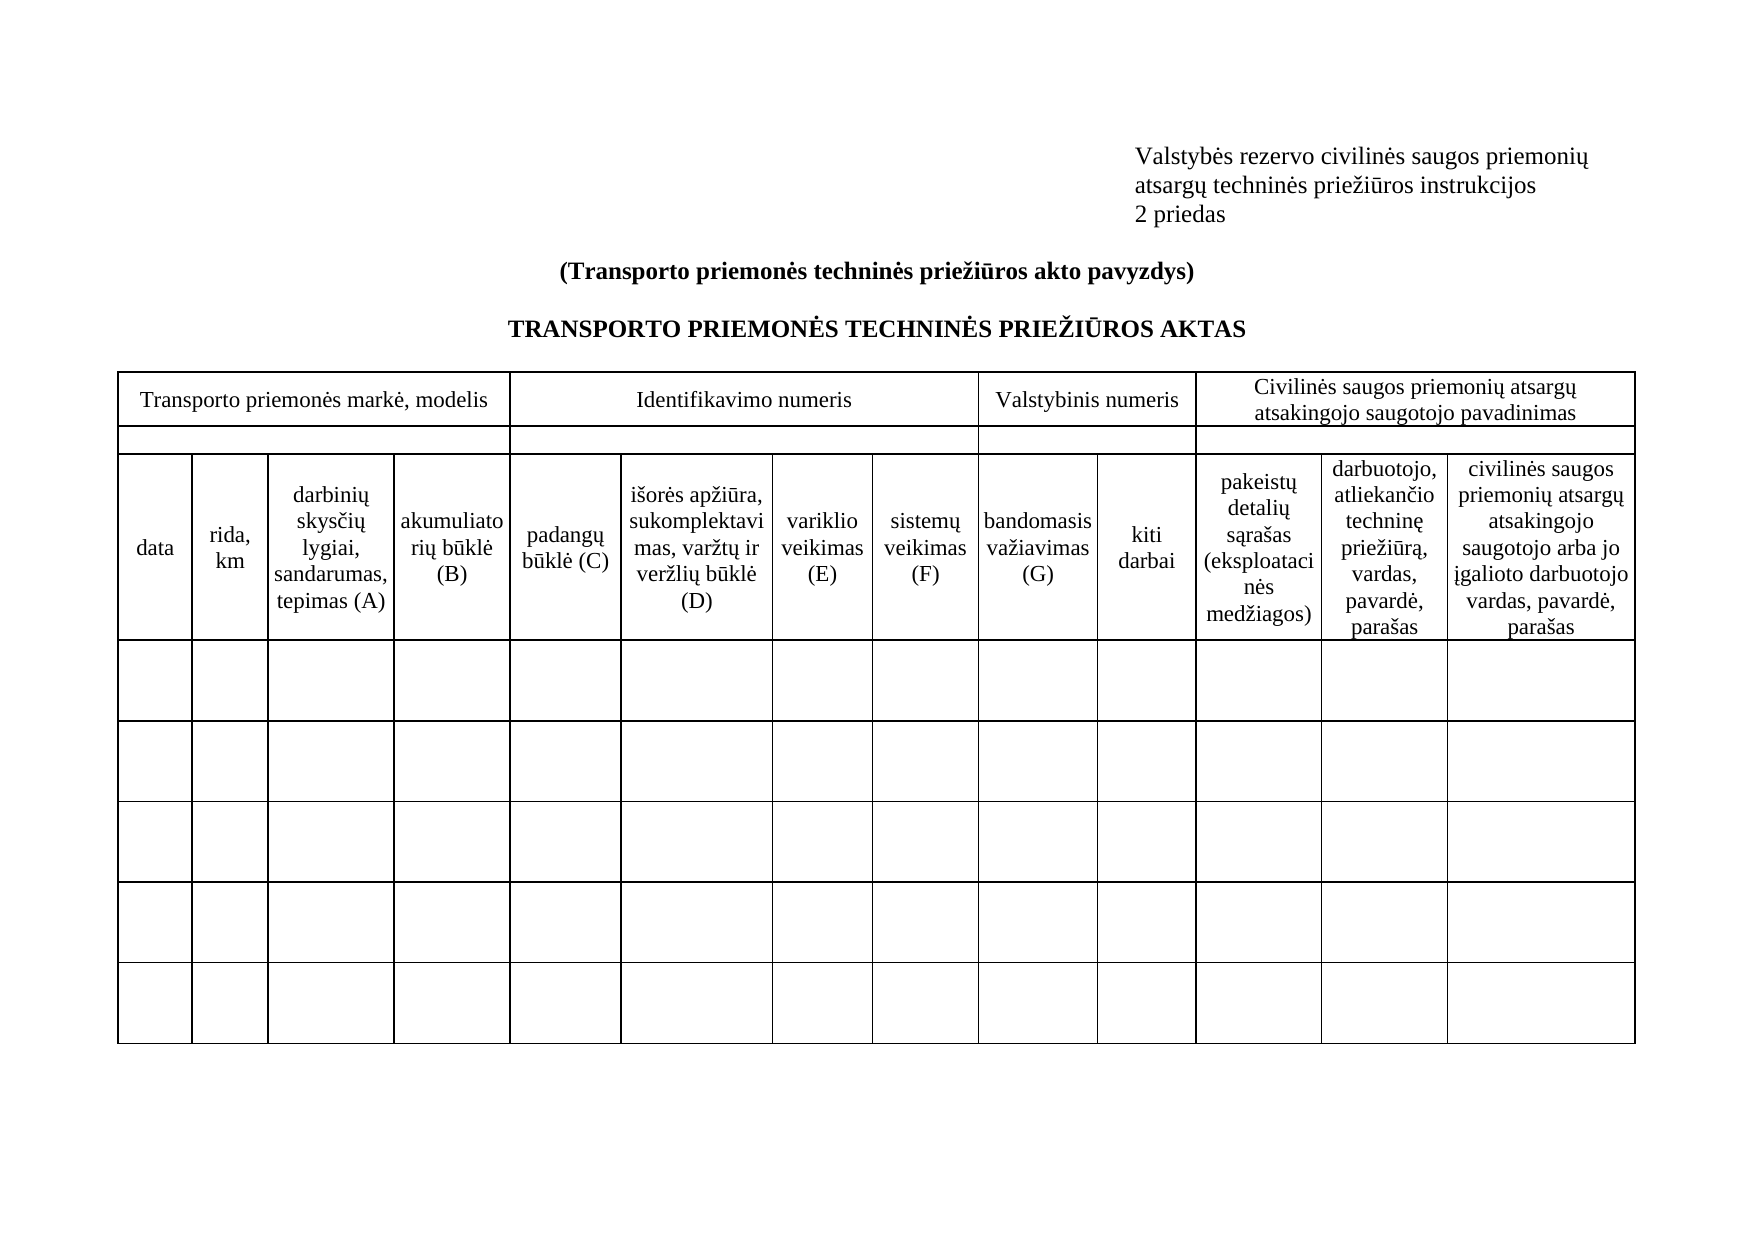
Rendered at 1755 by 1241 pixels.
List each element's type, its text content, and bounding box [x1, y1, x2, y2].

table_cell [622, 641, 772, 720]
table_cell [193, 641, 267, 720]
table_cell rida, km [193, 455, 267, 639]
table_cell sistemų veikimas (F) [873, 455, 978, 639]
table_cell [269, 883, 393, 962]
table_cell bandomasis važiavimas (G) [979, 455, 1097, 639]
table_cell [873, 802, 978, 881]
table_cell [979, 641, 1097, 720]
table_cell [873, 641, 978, 720]
table_cell [395, 722, 509, 801]
table_cell [1448, 883, 1634, 962]
table_cell [979, 883, 1097, 962]
table_cell data [119, 455, 191, 639]
table_cell [395, 963, 509, 1042]
table_header Valstybinis numeris [979, 373, 1195, 425]
table_cell [193, 883, 267, 962]
table_cell [395, 802, 509, 881]
table_cell [193, 802, 267, 881]
table_cell [979, 802, 1097, 881]
table_cell [1098, 802, 1195, 881]
text (Transporto priemonės techninės priežiūros akto pavyzdys) [118, 256, 1636, 285]
table_header Identifikavimo numeris [511, 373, 978, 425]
table_cell [395, 883, 509, 962]
table_cell [1098, 963, 1195, 1042]
table_cell akumuliatorių būklė (B) [395, 455, 509, 639]
table_cell [511, 883, 620, 962]
table_cell [511, 641, 620, 720]
table_cell [193, 722, 267, 801]
table_cell [1197, 641, 1321, 720]
table_cell [1197, 802, 1321, 881]
table_cell kiti darbai [1098, 455, 1195, 639]
table_cell [773, 641, 872, 720]
table_cell [269, 641, 393, 720]
table_cell [1322, 963, 1447, 1042]
table_cell [1197, 883, 1321, 962]
table_cell [511, 963, 620, 1042]
table_cell [873, 722, 978, 801]
table_cell [773, 802, 872, 881]
table_cell [1197, 722, 1321, 801]
table_cell [269, 963, 393, 1042]
table_cell [1322, 641, 1447, 720]
table_cell [511, 722, 620, 801]
table_cell [1322, 883, 1447, 962]
text 2 priedas [1134, 199, 1636, 227]
table_cell [974, 427, 978, 453]
table_cell [773, 883, 872, 962]
table_cell [622, 802, 772, 881]
table_cell [773, 722, 872, 801]
table_cell [1098, 883, 1195, 962]
table_header Transporto priemonės markė, modelis [119, 373, 509, 425]
table_cell [622, 963, 772, 1042]
table_cell [511, 802, 620, 881]
table_cell padangų būklė (C) [511, 455, 620, 639]
table_cell [1448, 802, 1634, 881]
table_cell [1197, 963, 1321, 1042]
table_cell [1448, 641, 1634, 720]
table_cell variklio veikimas (E) [773, 455, 872, 639]
table_cell [1322, 802, 1447, 881]
table_cell [979, 963, 1097, 1042]
table_cell [622, 722, 772, 801]
table_cell [873, 963, 978, 1042]
table_cell [269, 802, 393, 881]
table_cell išorės apžiūra, sukomplektavimas, varžtų ir veržlių būklė (D) [622, 455, 772, 639]
table_cell [979, 722, 1097, 801]
table_cell [269, 722, 393, 801]
table_cell [1448, 963, 1634, 1042]
table_cell [1098, 722, 1195, 801]
table_cell darbinių skysčių lygiai, sandarumas, tepimas (A) [269, 455, 393, 639]
table_cell [773, 963, 872, 1042]
table_cell [193, 963, 267, 1042]
table_cell [979, 427, 983, 453]
table_cell [1098, 641, 1195, 720]
text Valstybės rezervo civilinės saugos priemonių atsargų techninės priežiūros instrukcijos [1134, 141, 1636, 199]
table_cell pakeistų detalių sąrašas (eksploatacinės medžiagos) [1197, 455, 1321, 639]
text TRANSPORTO PRIEMONĖS TECHNINĖS PRIEŽIŪROS AKTAS [118, 314, 1636, 342]
table_cell [395, 641, 509, 720]
table_cell [1322, 722, 1447, 801]
table_cell [1448, 722, 1634, 801]
table_cell [873, 883, 978, 962]
table_cell [622, 883, 772, 962]
